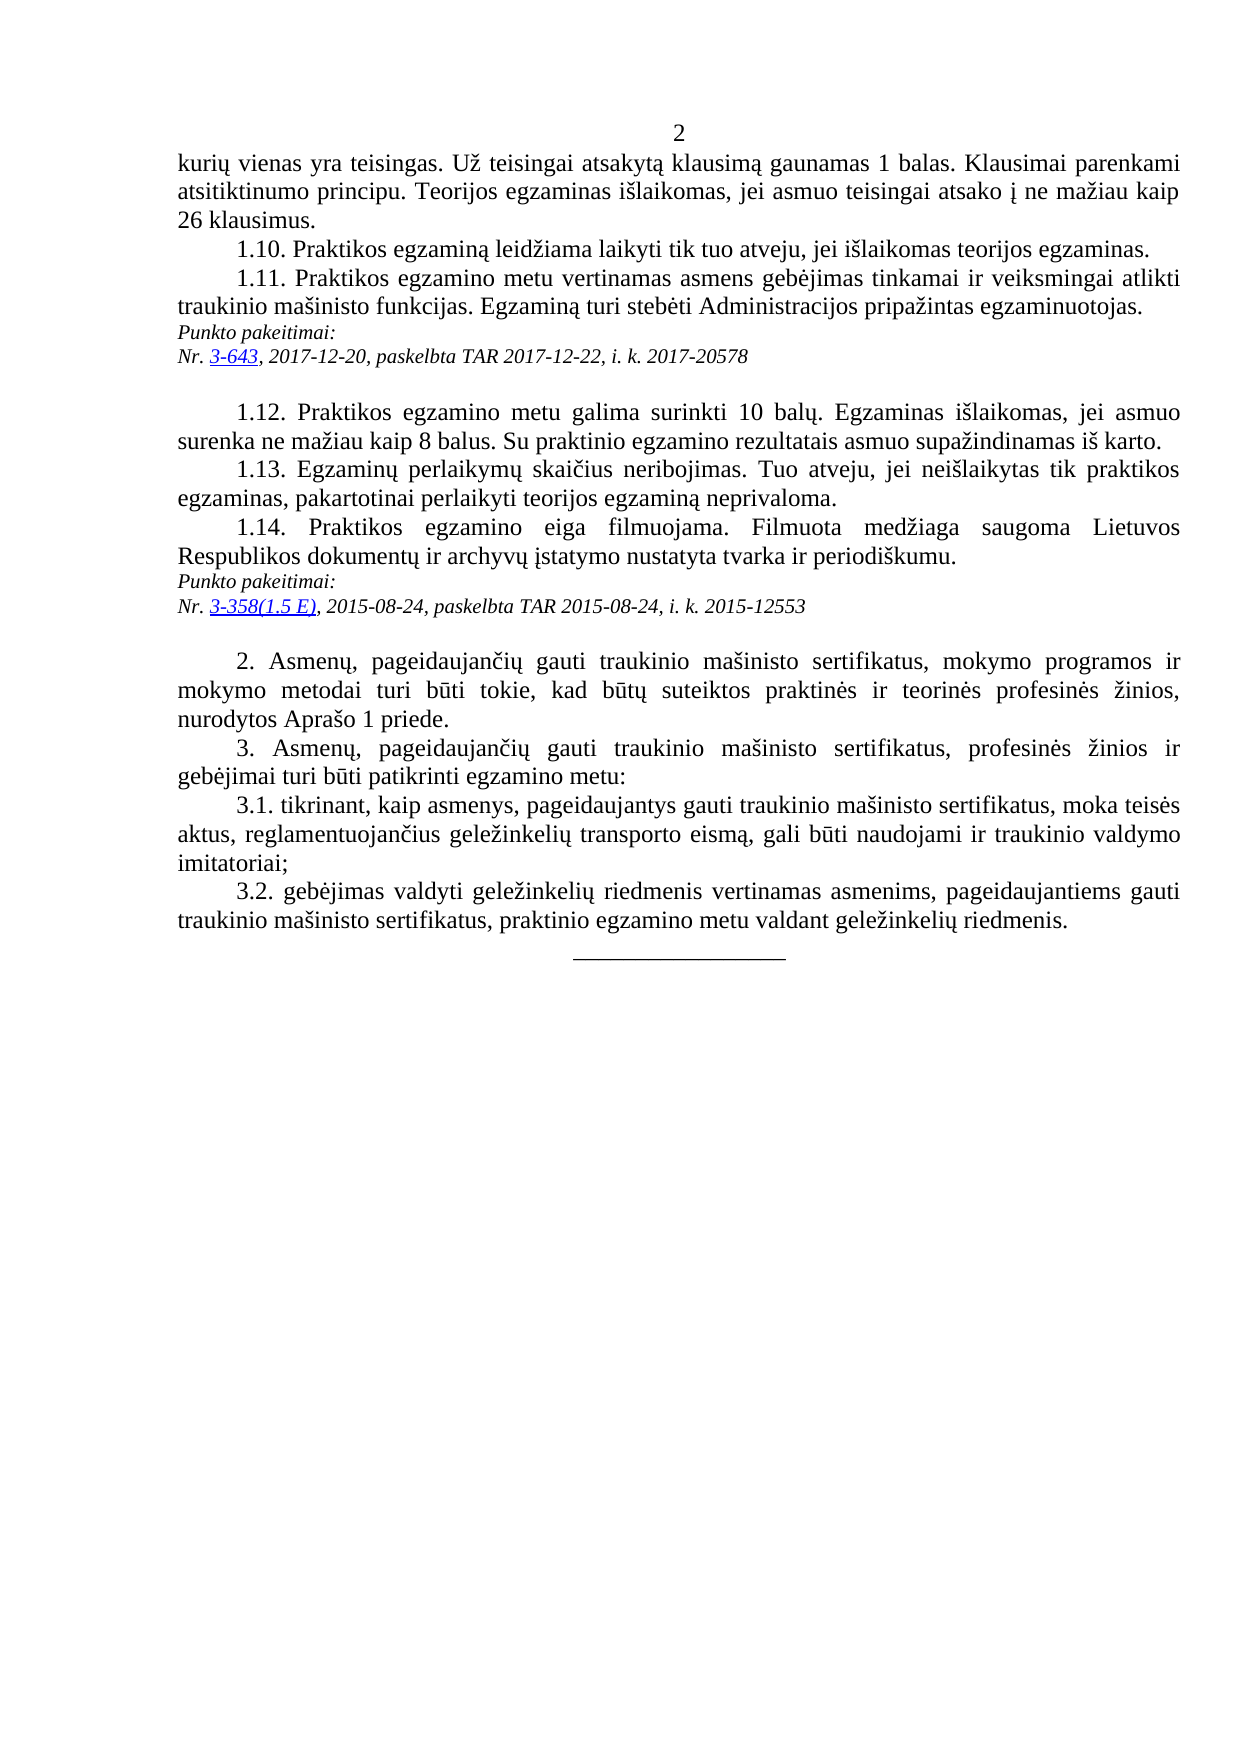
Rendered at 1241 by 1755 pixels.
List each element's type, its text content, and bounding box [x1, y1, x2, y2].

text Nr. 3-643, 2017-12-20, paskelbta TAR 2017-12-22, i. k. 2017-20578 [177, 344, 1181, 368]
text 3.1. tikrinant, kaip asmenys, pageidaujantys gauti traukinio mašinisto sertifikatus, moka teisės aktus, reglamentuojančius geležinkelių transporto eismą, gali būti naudojami ir traukinio valdymo imitatoriai; [177, 790, 1181, 876]
text kurių vienas yra teisingas. Už teisingai atsakytą klausimą gaunamas 1 balas. Klausimai parenkami atsitiktinumo principu. Teorijos egzaminas išlaikomas, jei asmuo teisingai atsako į ne mažiau kaip 26 klausimus. [177, 148, 1181, 234]
text 3. Asmenų, pageidaujančių gauti traukinio mašinisto sertifikatus, profesinės žinios ir gebėjimai turi būti patikrinti egzamino metu: [177, 733, 1181, 790]
text 1.12. Praktikos egzamino metu galima surinkti 10 balų. Egzaminas išlaikomas, jei asmuo surenka ne mažiau kaip 8 balus. Su praktinio egzamino rezultatais asmuo supažindinamas iš karto. [177, 397, 1181, 454]
text 1.13. Egzaminų perlaikymų skaičius neribojimas. Tuo atveju, jei neišlaikytas tik praktikos egzaminas, pakartotinai perlaikyti teorijos egzaminą neprivaloma. [177, 454, 1181, 512]
text _________________ [177, 934, 1181, 963]
text 2. Asmenų, pageidaujančių gauti traukinio mašinisto sertifikatus, mokymo programos ir mokymo metodai turi būti tokie, kad būtų suteiktos praktinės ir teorinės profesinės žinios, nurodytos Aprašo 1 priede. [177, 646, 1181, 733]
text Nr. 3-358(1.5 E), 2015-08-24, paskelbta TAR 2015-08-24, i. k. 2015-12553 [177, 593, 1181, 618]
text Punkto pakeitimai: [177, 320, 1181, 344]
text 1.10. Praktikos egzaminą leidžiama laikyti tik tuo atveju, jei išlaikomas teorijos egzaminas. [177, 234, 1181, 263]
text 1.11. Praktikos egzamino metu vertinamas asmens gebėjimas tinkamai ir veiksmingai atlikti traukinio mašinisto funkcijas. Egzaminą turi stebėti Administracijos pripažintas egzaminuotojas. [177, 263, 1181, 320]
text 3.2. gebėjimas valdyti geležinkelių riedmenis vertinamas asmenims, pageidaujantiems gauti traukinio mašinisto sertifikatus, praktinio egzamino metu valdant geležinkelių riedmenis. [177, 876, 1181, 934]
text 1.14. Praktikos egzamino eiga filmuojama. Filmuota medžiaga saugoma Lietuvos Respublikos dokumentų ir archyvų įstatymo nustatyta tvarka ir periodiškumu. [177, 512, 1181, 569]
text Punkto pakeitimai: [177, 569, 1181, 593]
